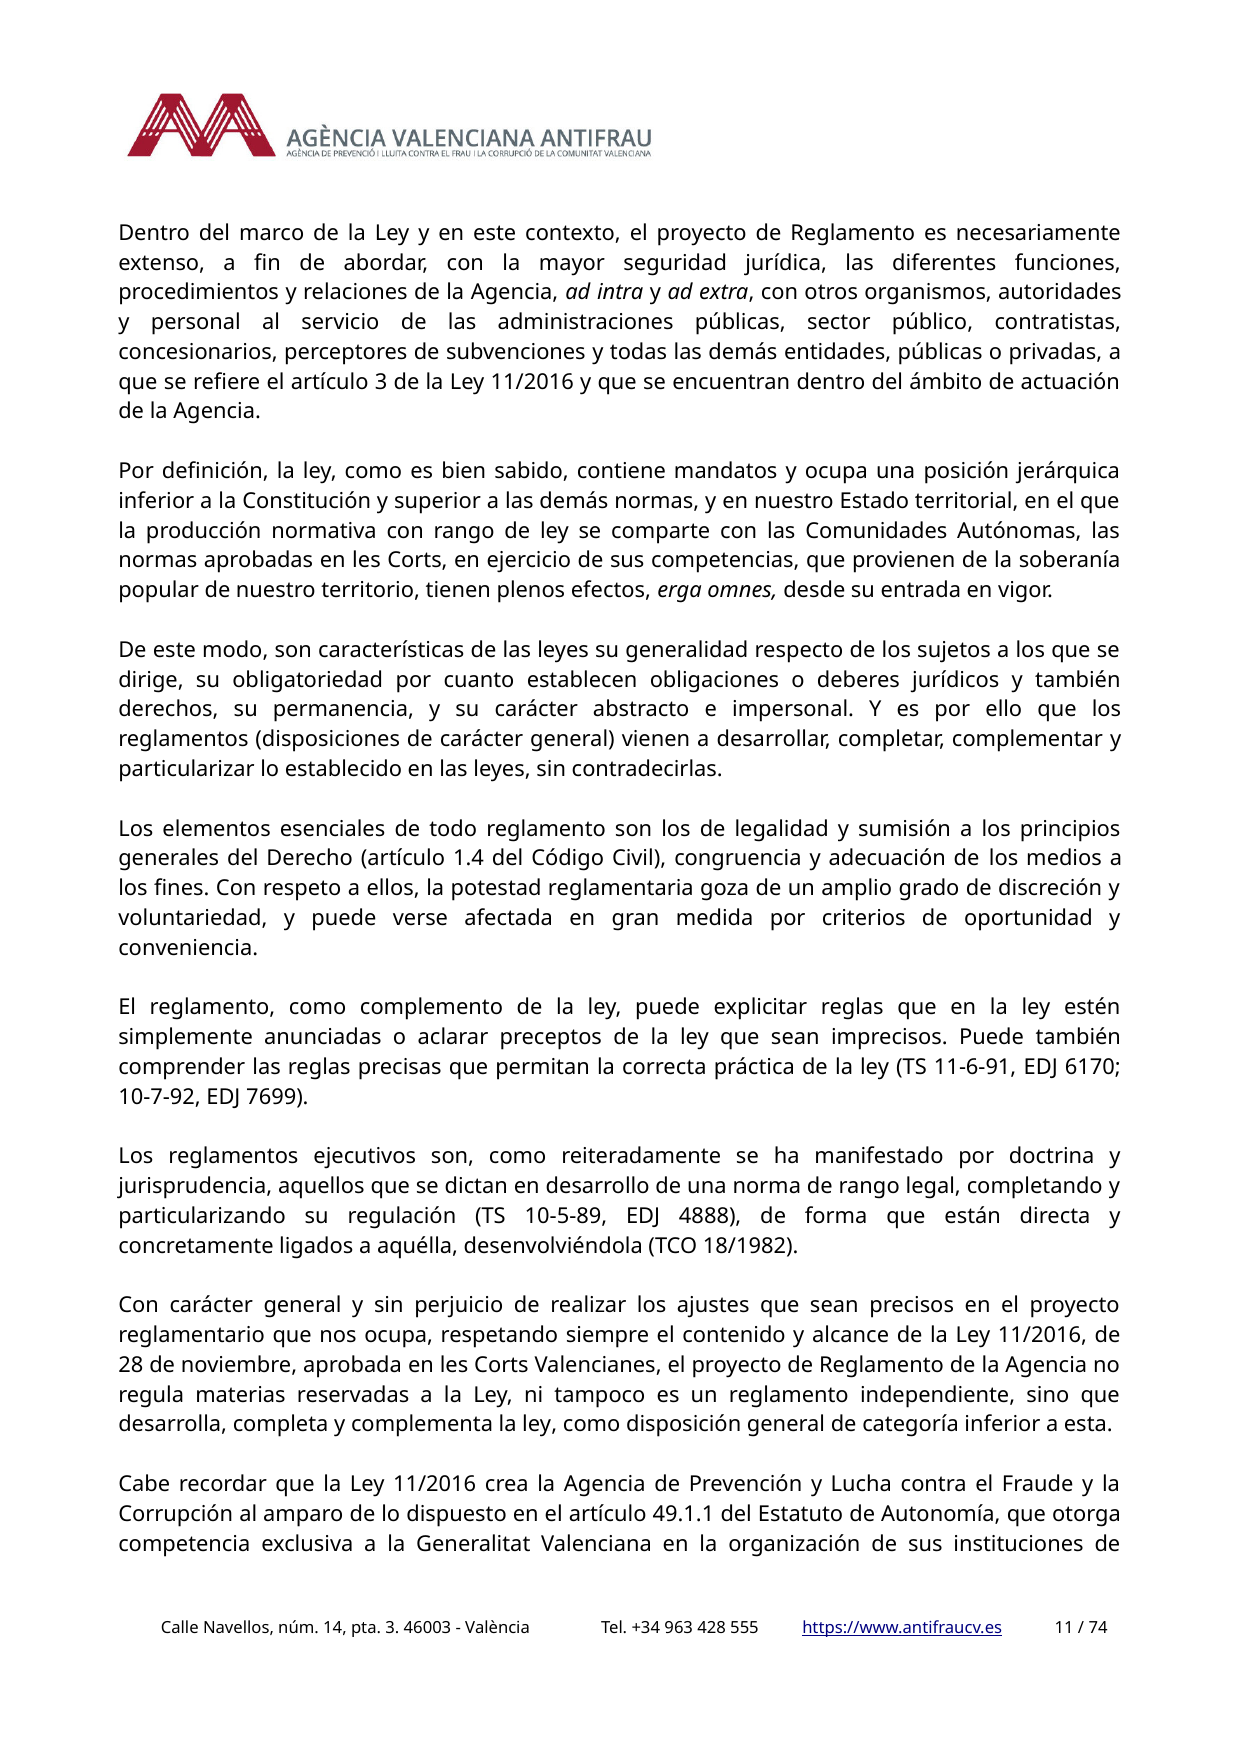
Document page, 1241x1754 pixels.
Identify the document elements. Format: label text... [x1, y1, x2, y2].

text Por definición, la ley, como es bien sabido, contiene mandatos y ocupa una posición jerárquica inferior a la Constitución y superior a las demás normas, y en nuestro Estado territorial, en el que la producción normativa con rango de ley se comparte con las Comunidades Autónomas, las normas aprobadas en les Corts, en ejercicio de sus competencias, que provienen de la soberanía popular de nuestro territorio, tienen plenos efectos, erga omnes, desde su entrada en vigor. [118, 455, 1122, 604]
text Los reglamentos ejecutivos son, como reiteradamente se ha manifestado por doctrina y jurisprudencia, aquellos que se dictan en desarrollo de una norma de rango legal, completando y particularizando su regulación (TS 10-5-89, EDJ 4888), de forma que están directa y concretamente ligados a aquélla, desenvolviéndola (TCO 18/1982). [118, 1140, 1122, 1259]
picture [122, 81, 655, 166]
text Con carácter general y sin perjuicio de realizar los ajustes que sean precisos en el proyecto reglamentario que nos ocupa, respetando siempre el contenido y alcance de la Ley 11/2016, de 28 de noviembre, aprobada en les Corts Valencianes, el proyecto de Reglamento de la Agencia no regula materias reservadas a la Ley, ni tampoco es un reglamento independiente, sino que desarrolla, completa y complementa la ley, como disposición general de categoría inferior a esta. [118, 1289, 1122, 1438]
text El reglamento, como complemento de la ley, puede explicitar reglas que en la ley estén simplemente anunciadas o aclarar preceptos de la ley que sean imprecisos. Puede también comprender las reglas precisas que permitan la correcta práctica de la ley (TS 11-6-91, EDJ 6170; 10-7-92, EDJ 7699). [118, 991, 1122, 1111]
text Los elementos esenciales de todo reglamento son los de legalidad y sumisión a los principios generales del Derecho (artículo 1.4 del Código Civil), congruencia y adecuación de los medios a los fines. Con respeto a ellos, la potestad reglamentaria goza de un amplio grado de discreción y voluntariedad, y puede verse afectada en gran medida por criterios de oportunidad y conveniencia. [118, 813, 1122, 962]
text Dentro del marco de la Ley y en este contexto, el proyecto de Reglamento es necesariamente extenso, a fin de abordar, con la mayor seguridad jurídica, las diferentes funciones, procedimientos y relaciones de la Agencia, ad intra y ad extra, con otros organismos, autoridades y personal al servicio de las administraciones públicas, sector público, contratistas, concesionarios, perceptores de subvenciones y todas las demás entidades, públicas o privadas, a que se refiere el artículo 3 de la Ley 11/2016 y que se encuentran dentro del ámbito de actuación de la Agencia. [118, 217, 1122, 425]
text Cabe recordar que la Ley 11/2016 crea la Agencia de Prevención y Lucha contra el Fraude y la Corrupción al amparo de lo dispuesto en el artículo 49.1.1 del Estatuto de Autonomía, que otorga competencia exclusiva a la Generalitat Valenciana en la organización de sus instituciones de [118, 1468, 1122, 1557]
text De este modo, son características de las leyes su generalidad respecto de los sujetos a los que se dirige, su obligatoriedad por cuanto establecen obligaciones o deberes jurídicos y también derechos, su permanencia, y su carácter abstracto e impersonal. Y es por ello que los reglamentos (disposiciones de carácter general) vienen a desarrollar, completar, complementar y particularizar lo establecido en las leyes, sin contradecirlas. [118, 634, 1122, 783]
